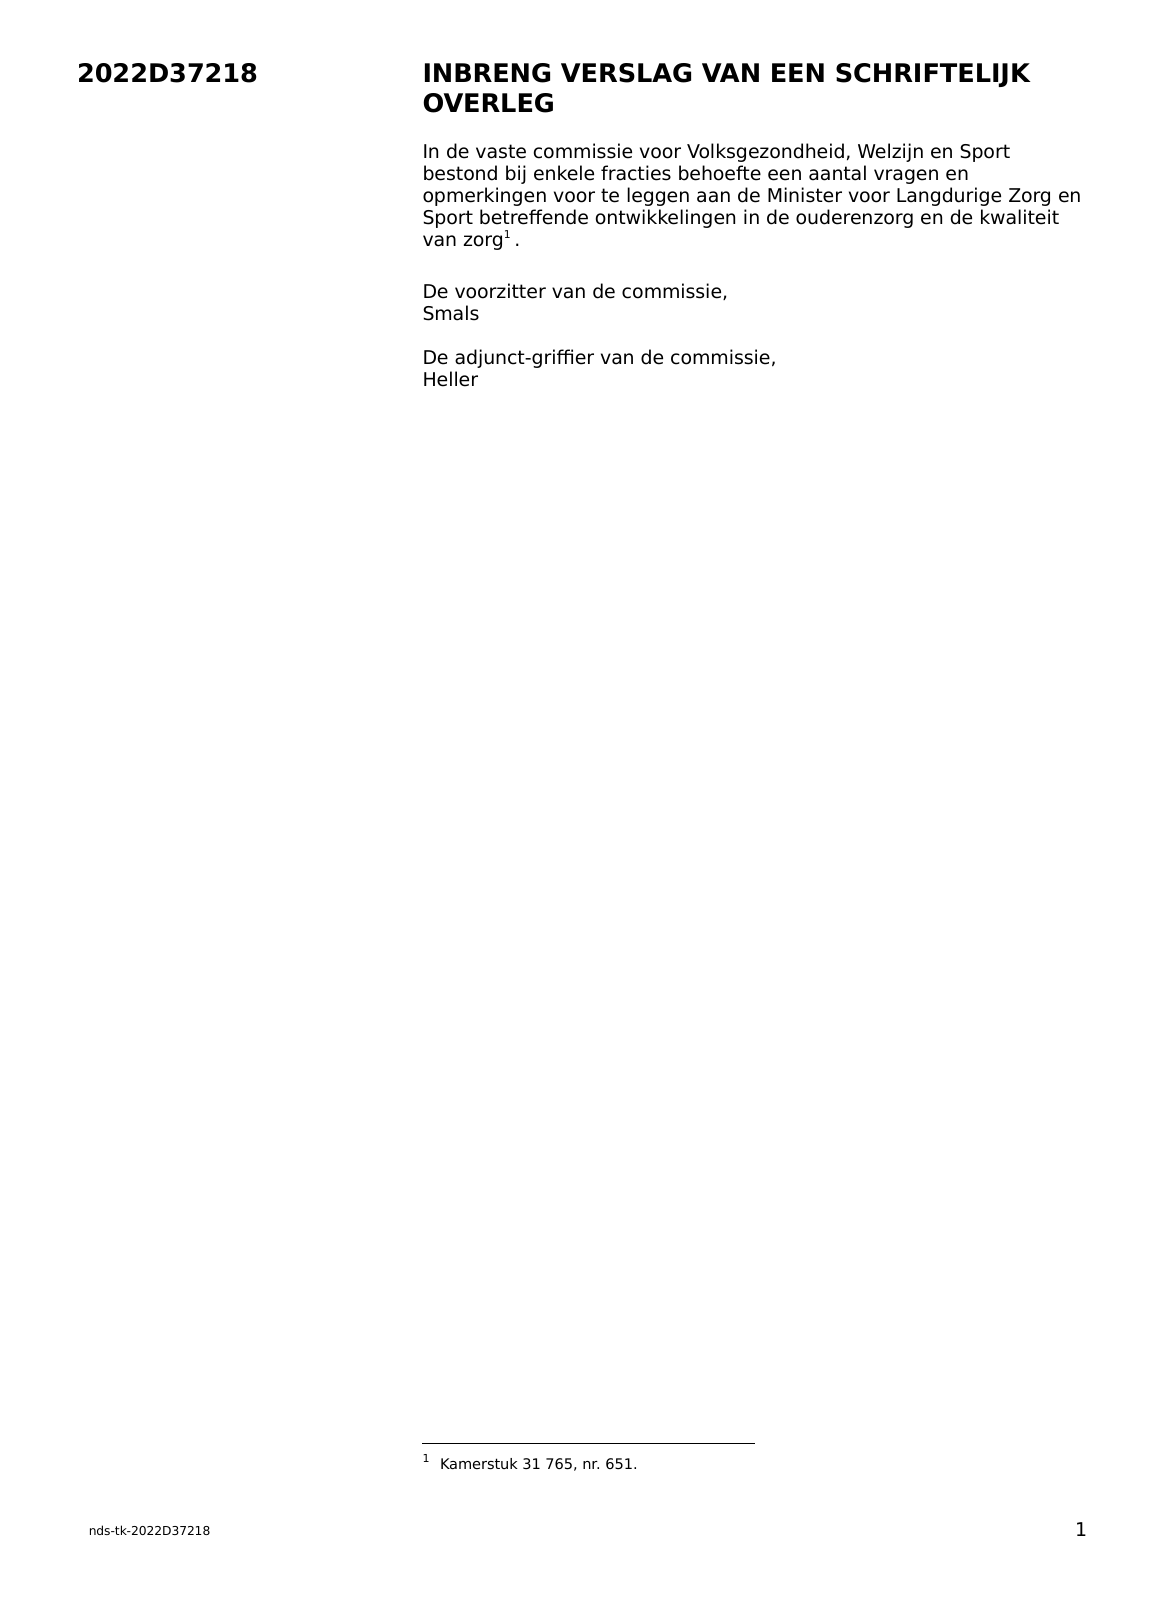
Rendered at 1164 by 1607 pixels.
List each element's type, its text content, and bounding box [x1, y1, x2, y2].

text nds-tk-2022D37218 [88, 1524, 323, 1538]
text In de vaste commissie voor Volksgezondheid, Welzijn en Sport bestond bij enkele fracties behoefte een aantal vragen en opmerkingen voor te leggen aan de Minister voor Langdurige Zorg en Sport betreffende ontwikkelingen in de ouderenzorg en de kwaliteit van zorg. [422, 141, 1087, 251]
text 2022D37218 INBRENG VERSLAG VAN EEN SCHRIFTELIJK OVERLEG [77, 59, 1087, 118]
text De voorzitter van de commissie, Smals [422, 281, 1087, 324]
text Kamerstuk 31 765, nr. 651. [422, 1452, 1087, 1474]
text De adjunct-griffier van de commissie, Heller [422, 347, 1087, 391]
